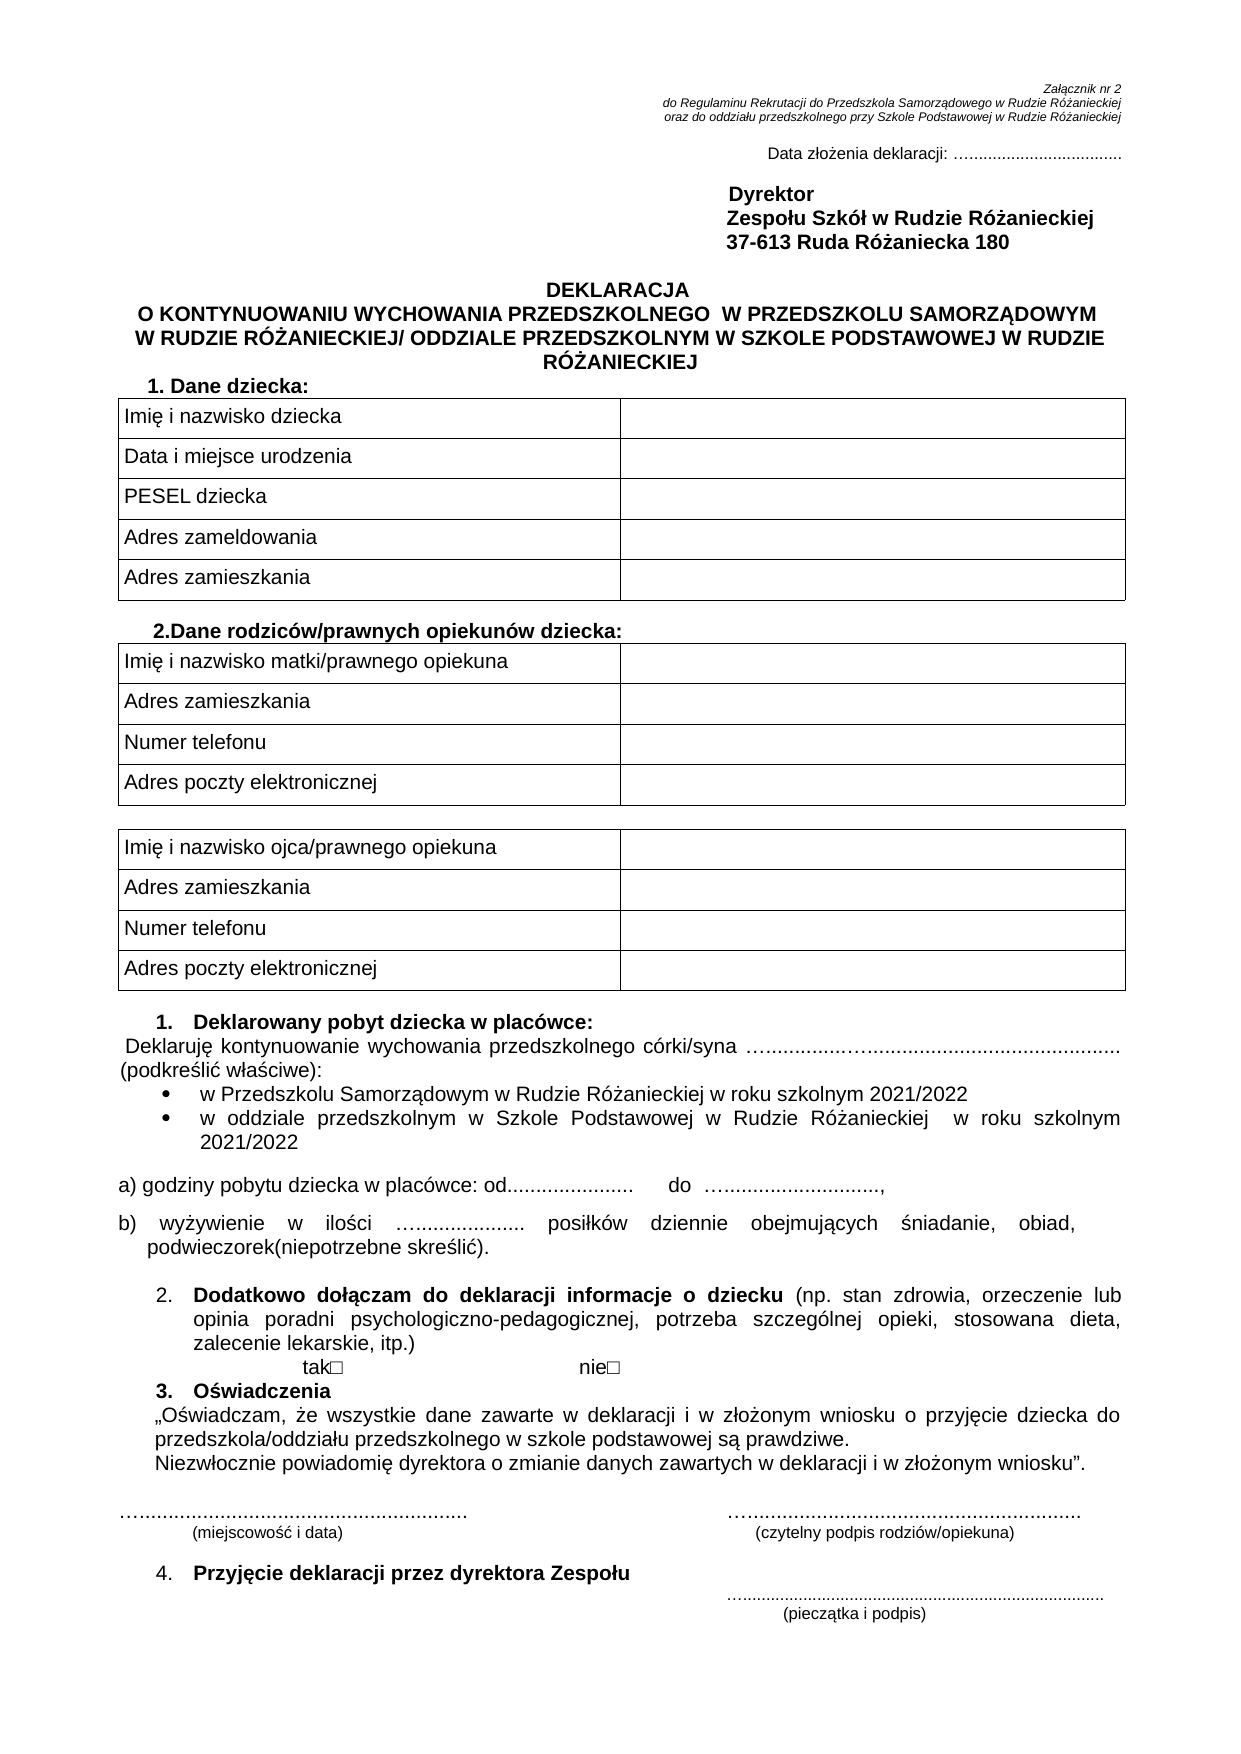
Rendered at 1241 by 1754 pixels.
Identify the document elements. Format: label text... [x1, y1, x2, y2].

table_cell Adres poczty elektronicznej [119, 951, 620, 990]
text Deklaruję kontynuowanie wychowania przedszkolnego córki/syna …..............…............................................ (podkreślić właściwe): [120, 1034, 1122, 1082]
table_cell PESEL dziecka [119, 479, 620, 519]
table_cell Adres zamieszkania [119, 870, 620, 909]
table_cell [621, 765, 1125, 804]
text oraz do oddziału przedszkolnego przy Szkole Podstawowej w Rudzie Różanieckiej [118, 110, 1122, 124]
table_cell Adres zamieszkania [119, 560, 620, 599]
list Oświadczenia [156, 1379, 1122, 1403]
list Przyjęcie deklaracji przez dyrektora Zespołu ….............................................................................. [156, 1561, 1122, 1604]
table_cell Data i miejsce urodzenia [119, 439, 620, 478]
text b) wyżywienie w ilości …................... posiłków dziennie obejmujących śniadanie, obiad, podwieczorek(niepotrzebne skreślić). [118, 1211, 1122, 1259]
text (miejscowość i data) (czytelny podpis rodziów/opiekuna) [192, 1523, 1122, 1542]
table_cell [621, 951, 1125, 990]
text Niezwłocznie powiadomię dyrektora o zmianie danych zawartych w deklaracji i w złożonym wniosku”. [154, 1451, 1122, 1475]
list w Przedszkolu Samorządowym w Rudzie Różanieckiej w roku szkolnym 2021/2022 [162, 1082, 1122, 1106]
table_cell [621, 870, 1125, 909]
table_cell [621, 725, 1125, 764]
table_cell [621, 560, 1125, 599]
text Dyrektor [118, 182, 1122, 206]
text (pieczątka i podpis) [118, 1604, 1122, 1623]
list w oddziale przedszkolnym w Szkole Podstawowej w Rudzie Różanieckiej w roku szkolnym 2021/2022 [162, 1106, 1122, 1154]
table_cell Adres zameldowania [119, 520, 620, 559]
text „Oświadczam, że wszystkie dane zawarte w deklaracji i w złożonym wniosku o przyjęcie dziecka do przedszkola/oddziału przedszkolnego w szkole podstawowej są prawdziwe. [154, 1403, 1122, 1451]
text O KONTYNUOWANIU WYCHOWANIA PRZEDSZKOLNEGO W PRZEDSZKOLU SAMORZĄDOWYM W RUDZIE RÓŻANIECKIEJ/ ODDZIALE PRZEDSZKOLNYM W SZKOLE PODSTAWOWEJ W RUDZIE RÓŻANIECKIEJ [118, 302, 1122, 373]
text …......................................................... ….......................................................... [118, 1499, 1122, 1523]
table_cell Numer telefonu [119, 911, 620, 950]
text do Regulaminu Rekrutacji do Przedszkola Samorządowego w Rudzie Różanieckiej [118, 96, 1122, 110]
table_cell [621, 439, 1125, 478]
table_cell [621, 479, 1125, 519]
table_header [621, 830, 1125, 869]
table_cell [621, 684, 1125, 724]
table_cell [621, 520, 1125, 559]
list Dodatkowo dołączam do deklaracji informacje o dziecku (np. stan zdrowia, orzeczenie lub opinia poradni psychologiczno-pedagogicznej, potrzeba szczególnej opieki, stosowana dieta, zalecenie lekarskie, itp.) [156, 1283, 1122, 1355]
table_header Imię i nazwisko matki/prawnego opiekuna [119, 644, 620, 683]
text 2.Dane rodziców/prawnych opiekunów dziecka: [118, 619, 1122, 643]
text tak□ nie□ [302, 1355, 1122, 1379]
table_header Imię i nazwisko dziecka [119, 399, 620, 438]
table_header Imię i nazwisko ojca/prawnego opiekuna [119, 830, 620, 869]
list Deklarowany pobyt dziecka w placówce: [156, 1010, 1122, 1034]
table_header [621, 644, 1125, 683]
table_header [621, 399, 1125, 438]
text Data złożenia deklaracji: …................................. [118, 143, 1122, 163]
text Zespołu Szkół w Rudzie Różanieckiej [561, 206, 1122, 230]
table_cell Adres zamieszkania [119, 684, 620, 724]
text Załącznik nr 2 [118, 81, 1122, 96]
text 37-613 Ruda Różaniecka 180 [561, 230, 1122, 254]
table_cell Numer telefonu [119, 725, 620, 764]
text 1. Dane dziecka: [118, 373, 1122, 397]
text DEKLARACJA [118, 278, 1122, 302]
table_cell [621, 911, 1125, 950]
text a) godziny pobytu dziecka w placówce: od...................... do …..........................., [118, 1173, 1122, 1197]
table_cell Adres poczty elektronicznej [119, 765, 620, 804]
